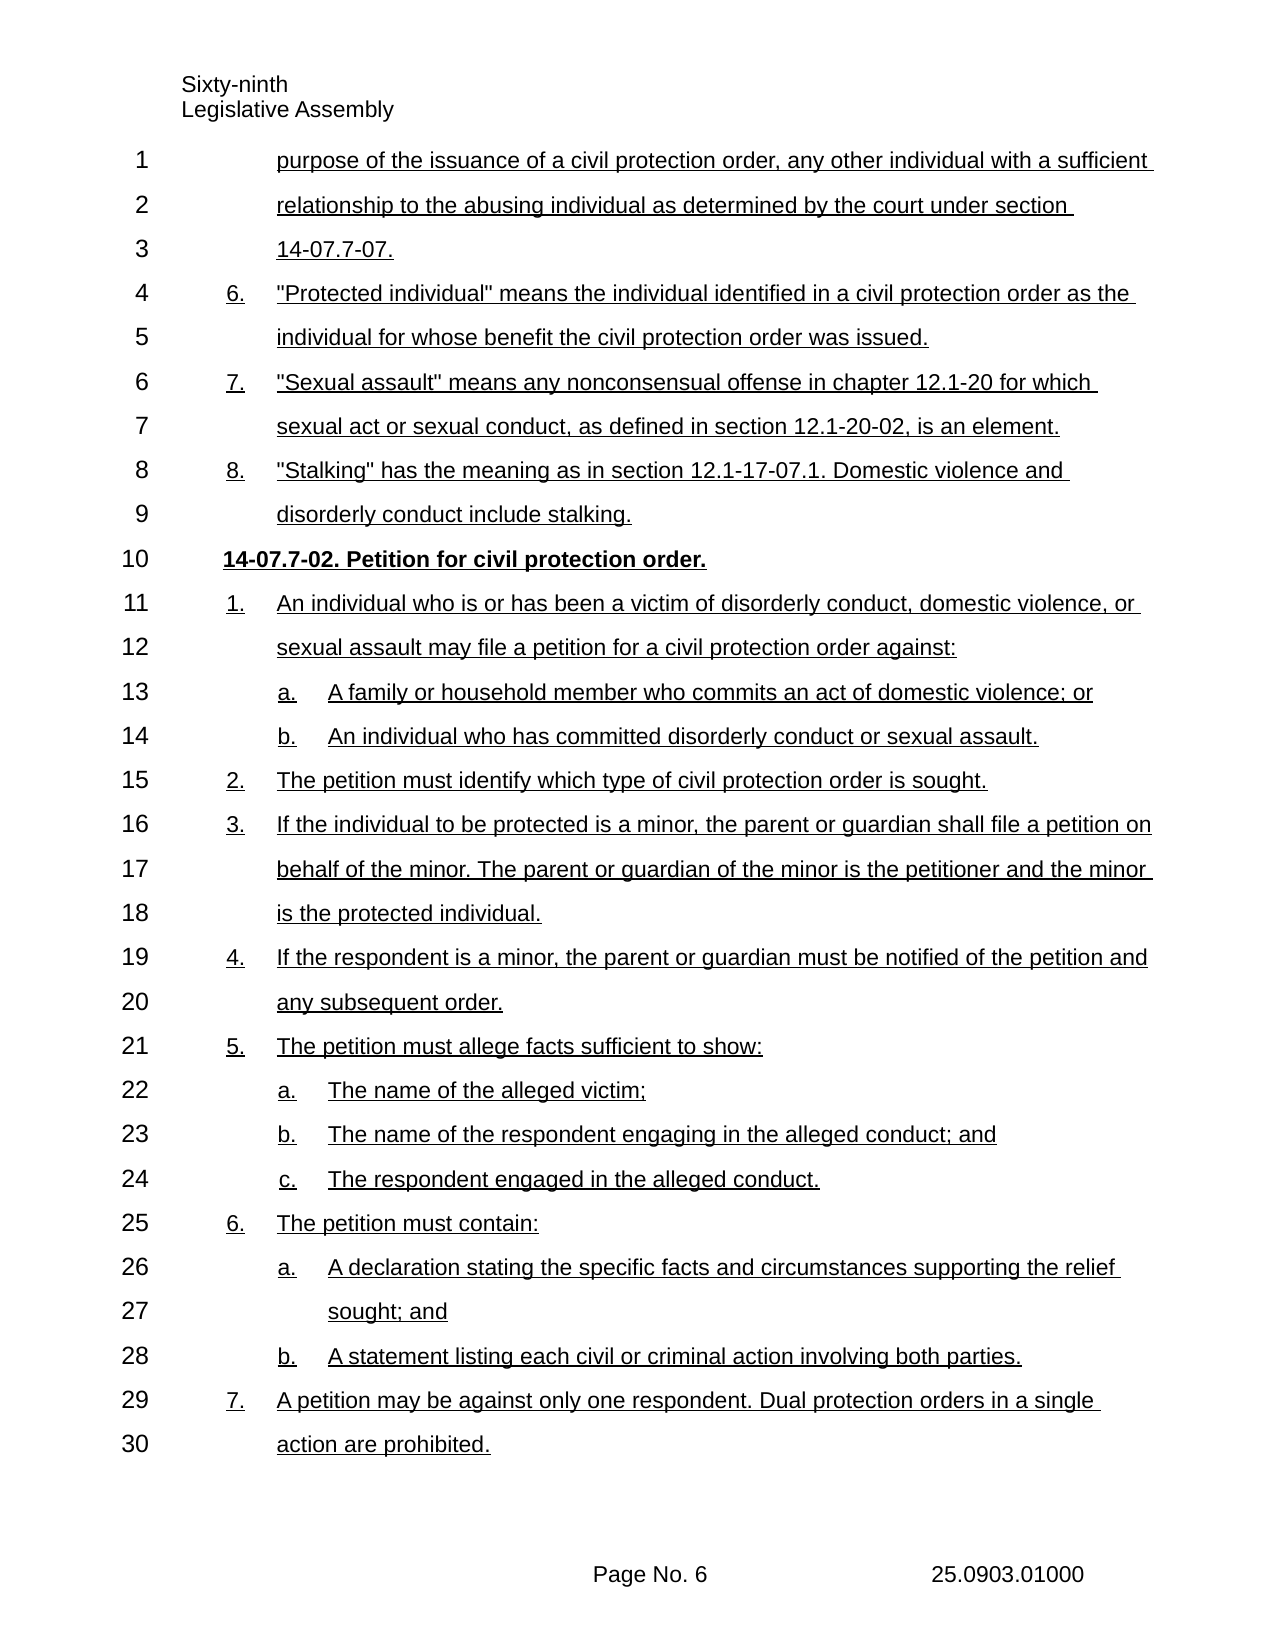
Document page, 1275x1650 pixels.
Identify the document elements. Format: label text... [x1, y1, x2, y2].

text 7. "Sexual assault" means any nonconsensual offense in chapter 12.1-20 for which sexual act or sexual conduct, as defined in section 12.1-20-02, is an element. [181, 355, 1154, 443]
text b. The name of the respondent engaging in the alleged conduct; and [181, 1107, 1154, 1152]
text a. A declaration stating the specific facts and circumstances supporting the relief sought; and [181, 1240, 1154, 1329]
text 3. If the individual to be protected is a minor, the parent or guardian shall file a petition on behalf of the minor. The parent or guardian of the minor is the petitioner and the minor is the protected individual. [181, 797, 1154, 930]
text 1. An individual who is or has been a victim of disorderly conduct, domestic violence, or sexual assault may file a petition for a civil protection order against: [181, 576, 1154, 664]
text purpose of the issuance of a civil protection order, any other individual with a sufficient relationship to the abusing individual as determined by the court under section 14‑07.7‑07. [181, 133, 1154, 266]
text 4. If the respondent is a minor, the parent or guardian must be notified of the petition and any subsequent order. [181, 930, 1154, 1019]
text 6. "Protected individual" means the individual identified in a civil protection order as the individual for whose benefit the civil protection order was issued. [181, 266, 1154, 355]
text 7. A petition may be against only one respondent. Dual protection orders in a single action are prohibited. [181, 1373, 1154, 1461]
text 2. The petition must identify which type of civil protection order is sought. [181, 753, 1154, 797]
text b. A statement listing each civil or criminal action involving both parties. [181, 1329, 1154, 1373]
text a. The name of the alleged victim; [181, 1063, 1154, 1107]
text a. A family or household member who commits an act of domestic violence; or [181, 664, 1154, 709]
text 6. The petition must contain: [181, 1196, 1154, 1240]
text c. The respondent engaged in the alleged conduct. [181, 1152, 1154, 1196]
text b. An individual who has committed disorderly conduct or sexual assault. [181, 709, 1154, 753]
subtitle 14‑07.7‑02. Petition for civil protection order. [181, 532, 1154, 576]
text 5. The petition must allege facts sufficient to show: [181, 1019, 1154, 1063]
text 8. "Stalking" has the meaning as in section 12.1-17-07.1. Domestic violence and disorderly conduct include stalking. [181, 443, 1154, 532]
